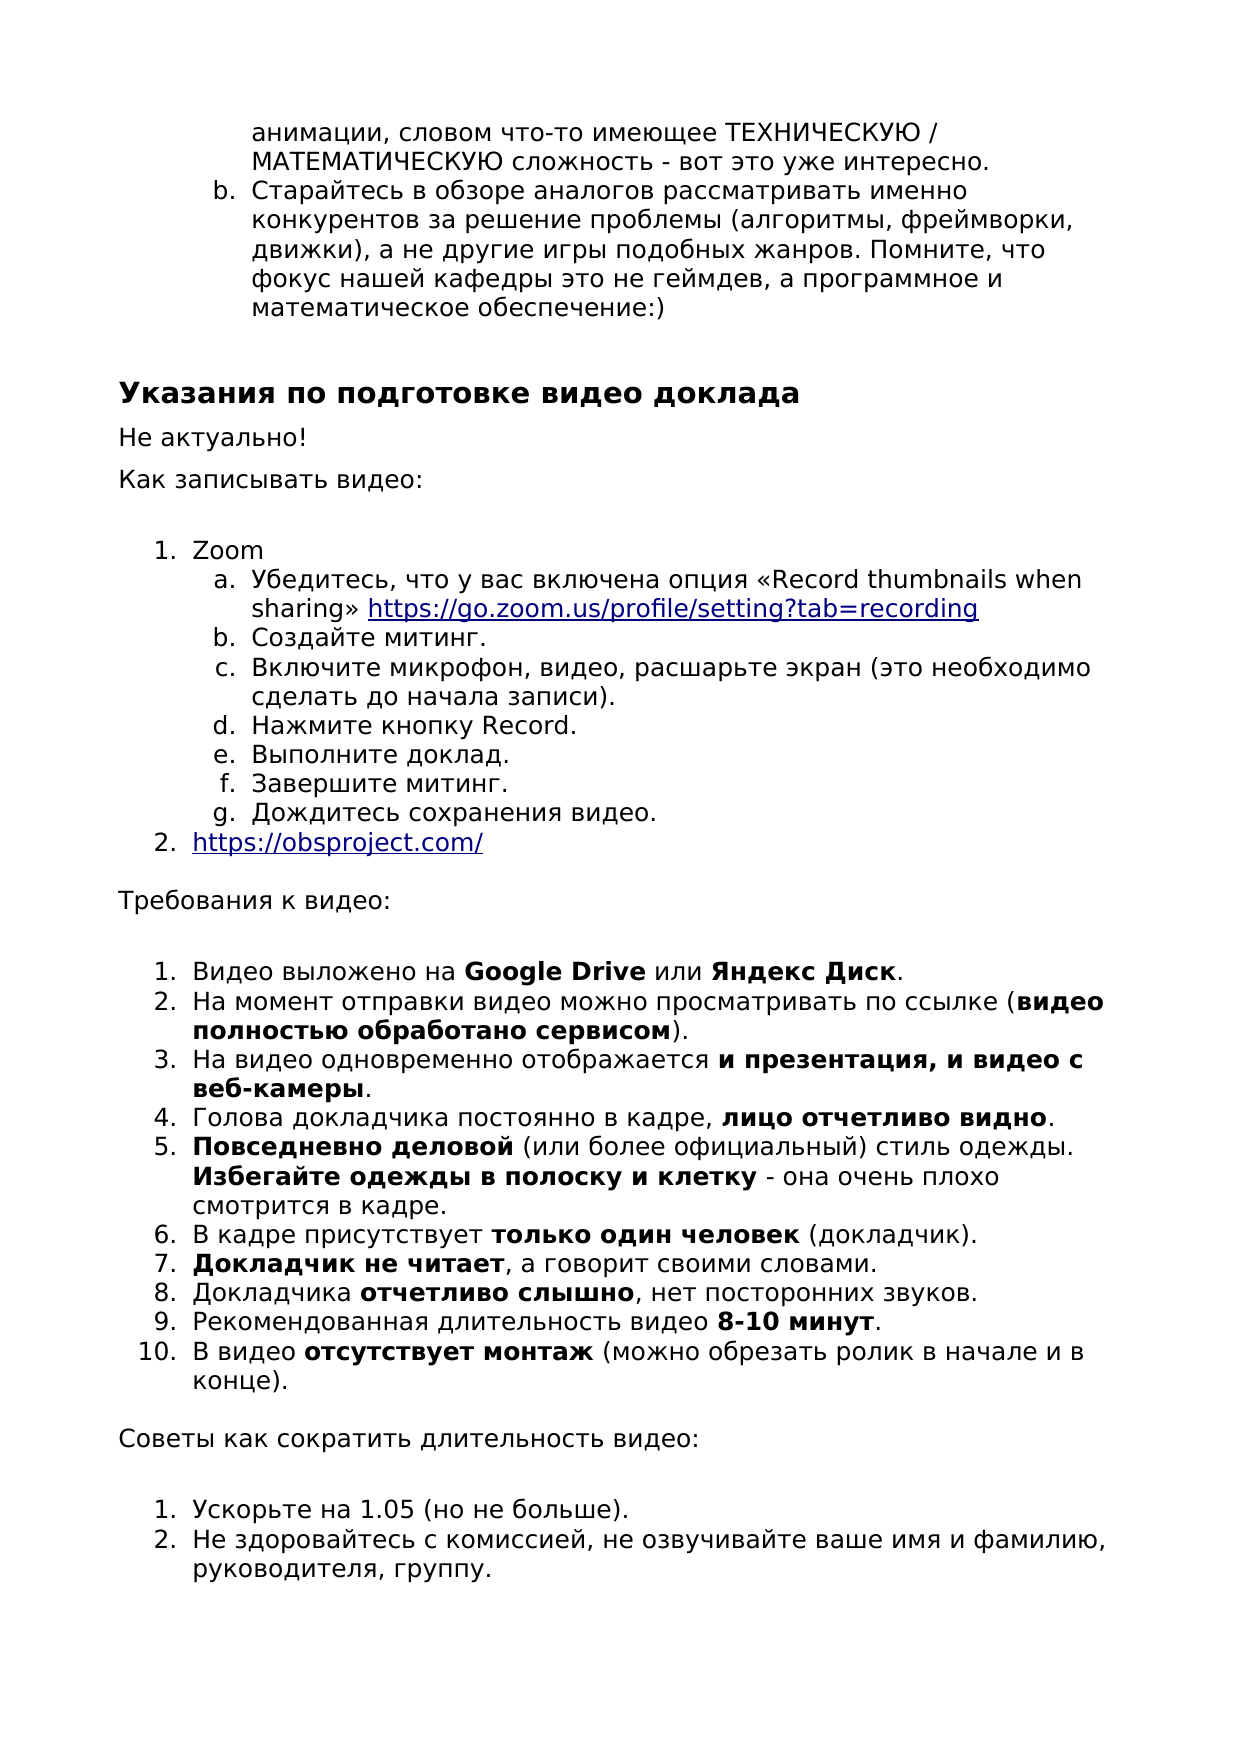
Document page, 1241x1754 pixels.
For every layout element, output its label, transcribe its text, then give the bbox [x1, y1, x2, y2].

list На видео одновременно отображается и презентация, и видео с веб-камеры. [177, 1045, 1122, 1103]
list Видео выложено на Google Drive или Яндекс Диск. [177, 957, 1122, 987]
list Дождитесь сохранения видео. [236, 798, 1122, 828]
list На момент отправки видео можно просматривать по ссылке (видео полностью обработано сервисом). [177, 987, 1122, 1045]
list Выполните доклад. [236, 740, 1122, 769]
list https://obsproject.com/ [177, 828, 1122, 857]
list Создайте митинг. [236, 623, 1122, 653]
list В кадре присутствует только один человек (докладчик). [177, 1220, 1122, 1249]
list Завершите митинг. [236, 769, 1122, 798]
list Ускорьте на 1.05 (но не больше). [177, 1496, 1122, 1525]
list В видео отсутствует монтаж (можно обрезать ролик в начале и в конце). [177, 1337, 1122, 1395]
text Требования к видео: [118, 886, 1122, 916]
list Не здоровайтесь с комиссией, не озвучивайте ваше имя и фамилию, руководителя, группу. [177, 1525, 1122, 1583]
list Рекомендованная длительность видео 8-10 минут. [177, 1307, 1122, 1337]
text Как записывать видео: [118, 465, 1122, 494]
text Советы как сократить длительность видео: [118, 1424, 1122, 1454]
text Не актуально! [118, 423, 1122, 452]
list Докладчик не читает, а говорит своими словами. [177, 1249, 1122, 1278]
list Старайтесь в обзоре аналогов рассматривать именно конкурентов за решение проблемы (алгоритмы, фреймворки, движки), а не другие игры подобных жанров. Помните, что фокус нашей кафедры это не геймдев, а программное и математическое обеспечение:) [236, 176, 1122, 322]
list Докладчика отчетливо слышно, нет посторонних звуков. [177, 1278, 1122, 1307]
list Убедитесь, что у вас включена опция «Record thumbnails when sharing» https://go.zoom.us/profile/setting?tab=recording [236, 565, 1122, 623]
list Нажмите кнопку Record. [236, 711, 1122, 740]
subtitle Указания по подготовке видео доклада [118, 377, 1122, 411]
list анимации, словом что-то имеющее ТЕХНИЧЕСКУЮ / МАТЕМАТИЧЕСКУЮ сложность - вот это уже интересно. [236, 118, 1122, 176]
list Повседневно деловой (или более официальный) стиль одежды. Избегайте одежды в полоску и клетку - она очень плохо смотрится в кадре. [177, 1132, 1122, 1220]
list Zoom [177, 536, 1122, 565]
list Включите микрофон, видео, расшарьте экран (это необходимо сделать до начала записи). [236, 653, 1122, 711]
list Голова докладчика постоянно в кадре, лицо отчетливо видно. [177, 1103, 1122, 1132]
